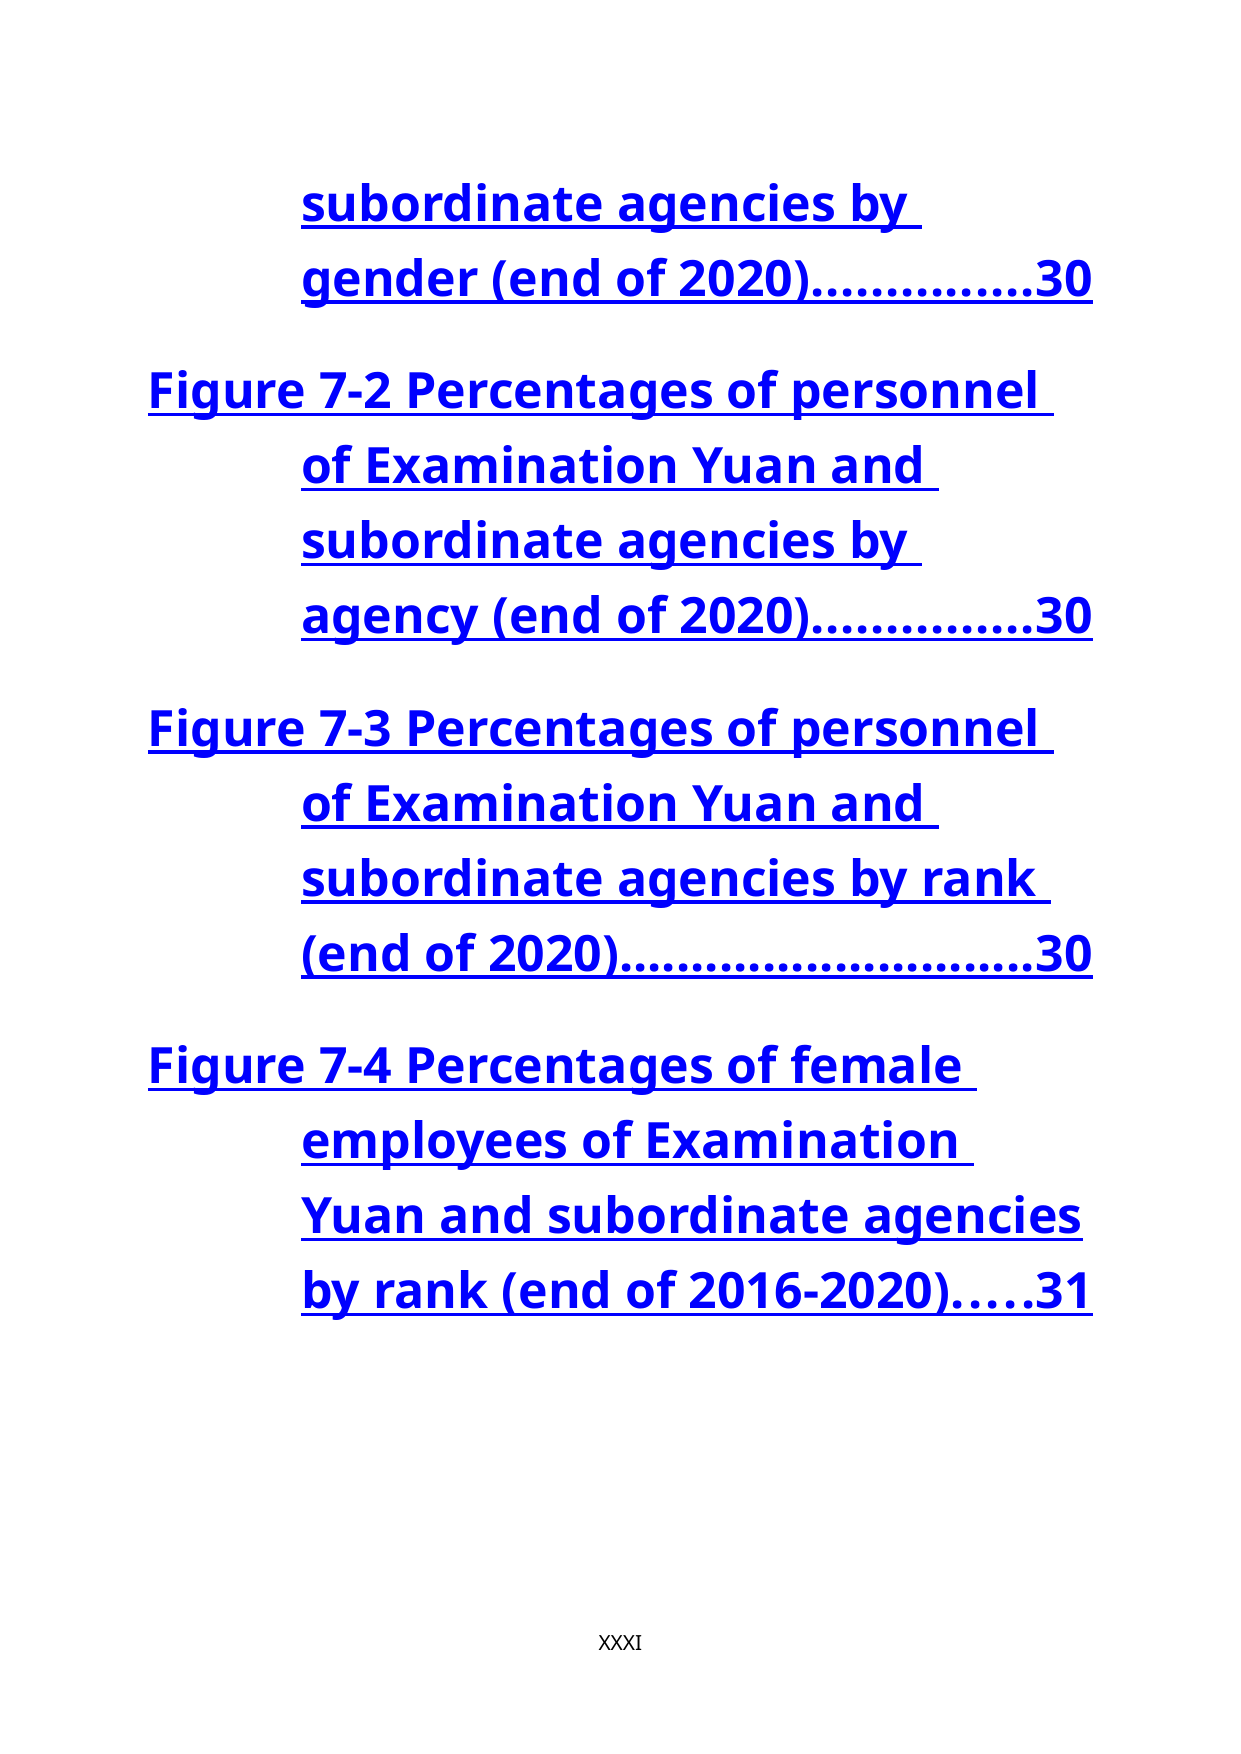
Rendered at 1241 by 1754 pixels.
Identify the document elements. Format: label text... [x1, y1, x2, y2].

text Figure 7-2 Percentages of personnel of Examination Yuan and subordinate agencies by agency (end of 2020) 30 [148, 352, 1092, 652]
text Figure 7-3 Percentages of personnel of Examination Yuan and subordinate agencies by rank (end of 2020) 30 [148, 689, 1092, 989]
text Figure 7-1 Overview of employees of Examination Yuan and subordinate agencies by gender (end of 2020) 30 [148, 164, 1092, 314]
text Figure 7-4 Percentages of female employees of Examination Yuan and subordinate agencies by rank (end of 2016-2020) 31 [148, 1027, 1092, 1327]
